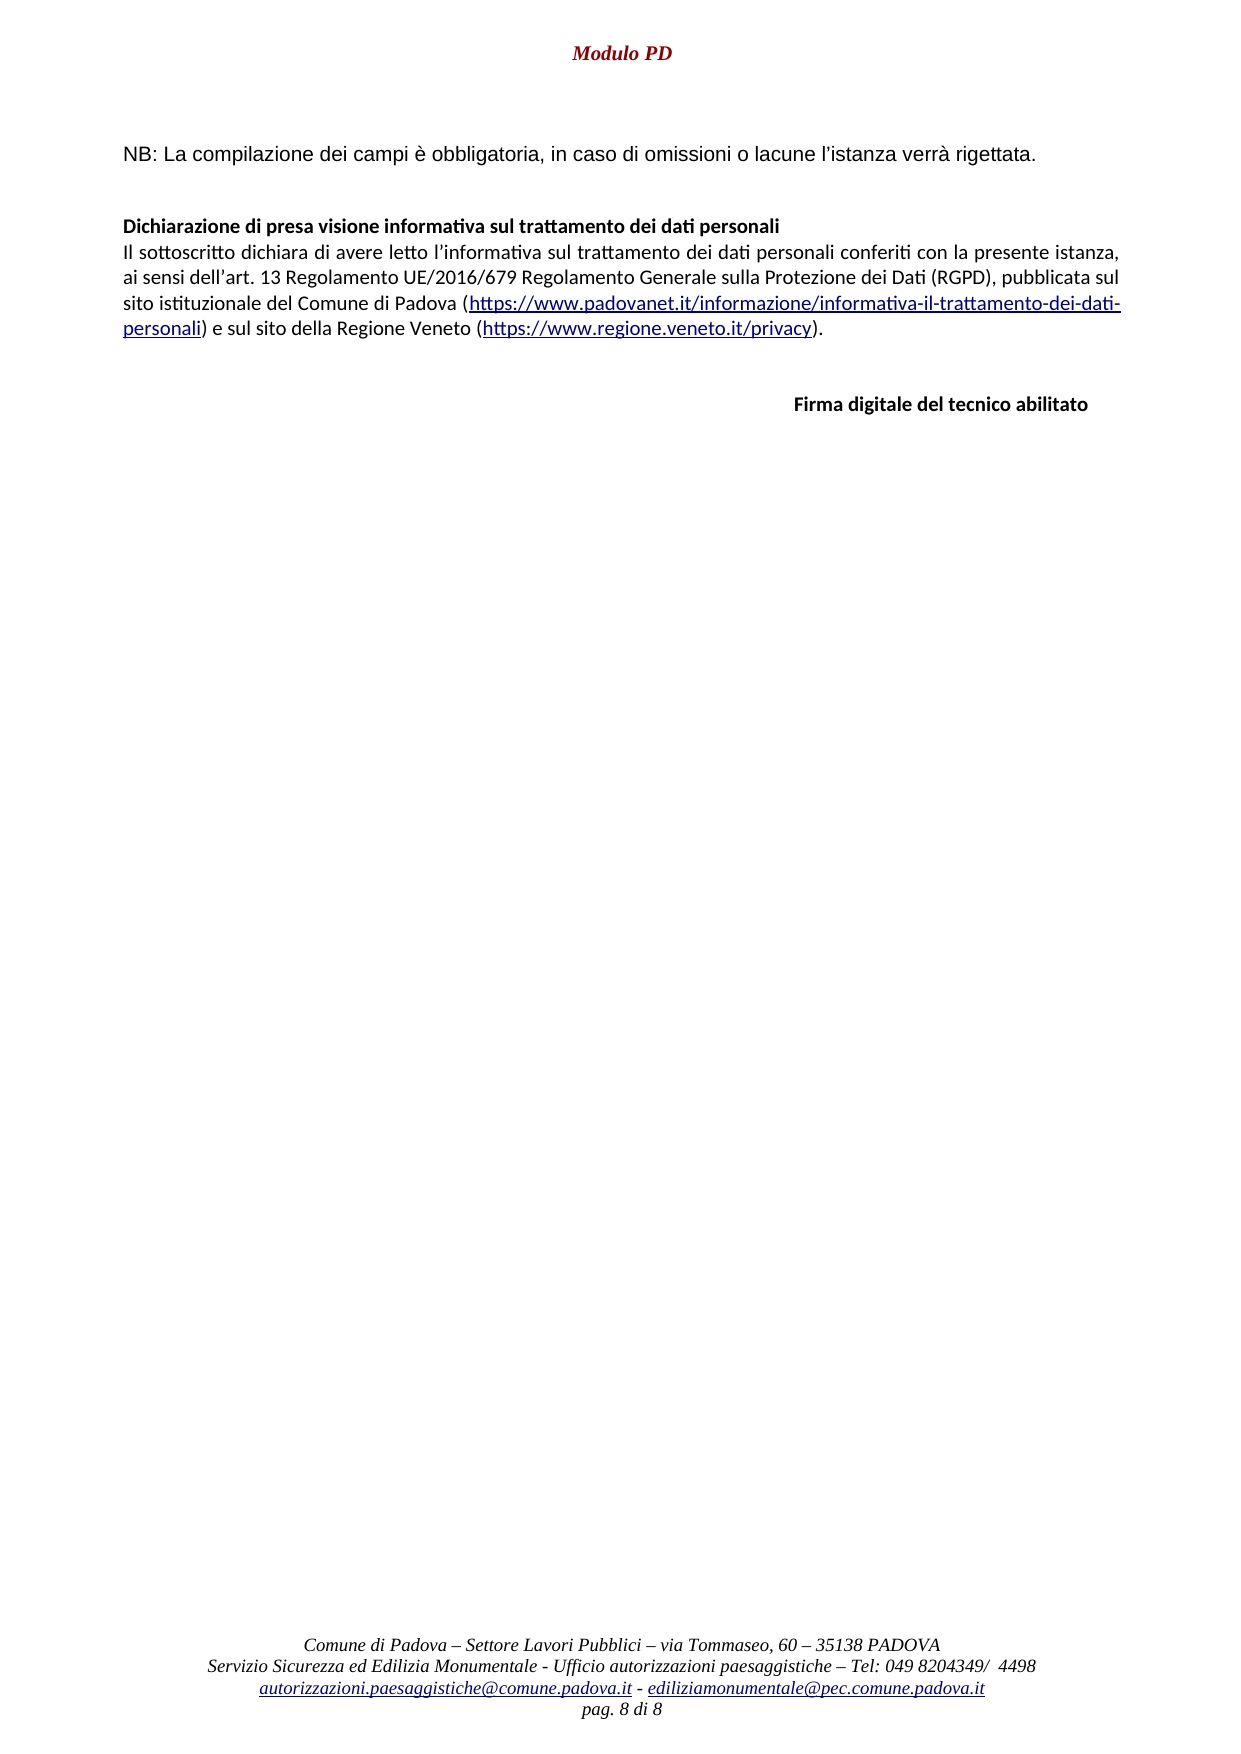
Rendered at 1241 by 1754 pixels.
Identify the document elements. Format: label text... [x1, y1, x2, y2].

text NB: La compilazione dei campi è obbligatoria, in caso di omissioni o lacune l’istanza verrà rigettata. [123, 142, 1121, 166]
text Il sottoscritto dichiara di avere letto l’informativa sul trattamento dei dati personali conferiti con la presente istanza, ai sensi dell’art. 13 Regolamento UE/2016/679 Regolamento Generale sulla Protezione dei Dati (RGPD), pubblicata sul sito istituzionale del Comune di Padova (https://www.padovanet.it/informazione/informativa-il-trattamento-dei-dati-personali) e sul sito della Regione Veneto (https://www.regione.veneto.it/privacy). [123, 239, 1121, 341]
text Firma digitale del tecnico abilitato [123, 391, 1121, 417]
text Dichiarazione di presa visione informativa sul trattamento dei dati personali [123, 213, 1121, 239]
